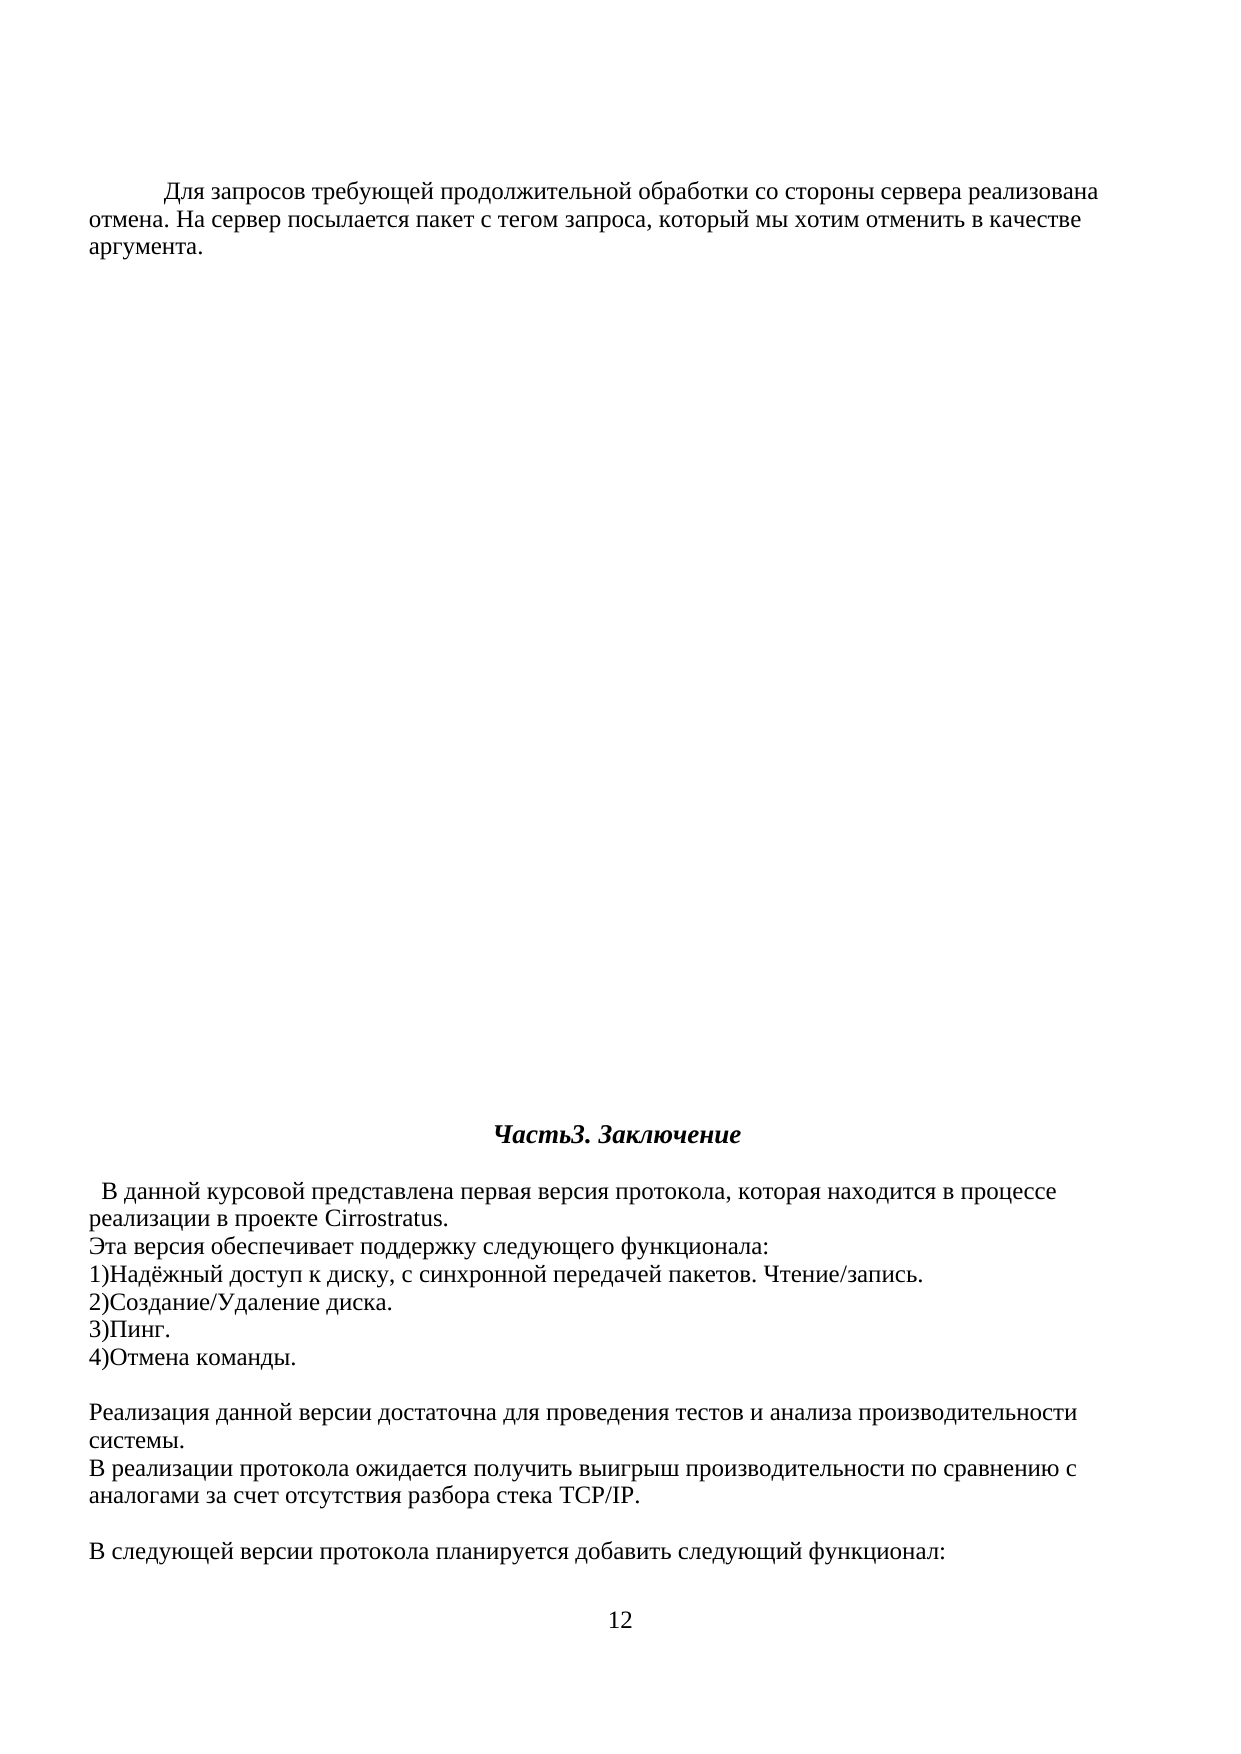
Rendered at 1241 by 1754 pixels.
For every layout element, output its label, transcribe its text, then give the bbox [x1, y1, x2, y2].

text Часть3. Заключение [88, 1119, 492, 1149]
list Отмена команды. [297, 1343, 1152, 1371]
text Часть3. Заключение [748, 1119, 1152, 1149]
list Пинг. [88, 1315, 109, 1343]
list Создание/Удаление диска. [393, 1288, 1152, 1315]
text В следующей версии протокола планируется добавить следующий функционал: [946, 1537, 1152, 1565]
list Надёжный доступ к диску, с синхронной передачей пакетов. Чтение/запись. [923, 1260, 1152, 1288]
list Пинг. [171, 1315, 1152, 1343]
text В данной курсовой представлена первая версия протокола, которая находится в процессе реализации в проекте Cirrostratus. [88, 1177, 1152, 1232]
text Реализация данной версии достаточна для проведения тестов и анализа производительности системы. [88, 1398, 1152, 1454]
list Создание/Удаление диска. [88, 1288, 109, 1315]
text Для запросов требующей продолжительной обработки со стороны сервера реализована отмена. На сервер посылается пакет с тегом запроса, который мы хотим отменить в качестве аргумента. [88, 177, 1152, 260]
list Отмена команды. [88, 1343, 109, 1371]
text Эта версия обеспечивает поддержку следующего функционала: [776, 1232, 1152, 1260]
text В реализации протокола ожидается получить выигрыш производительности по сравнению с аналогами за счет отсутствия разбора стека TCP/IP. [640, 1454, 1152, 1509]
